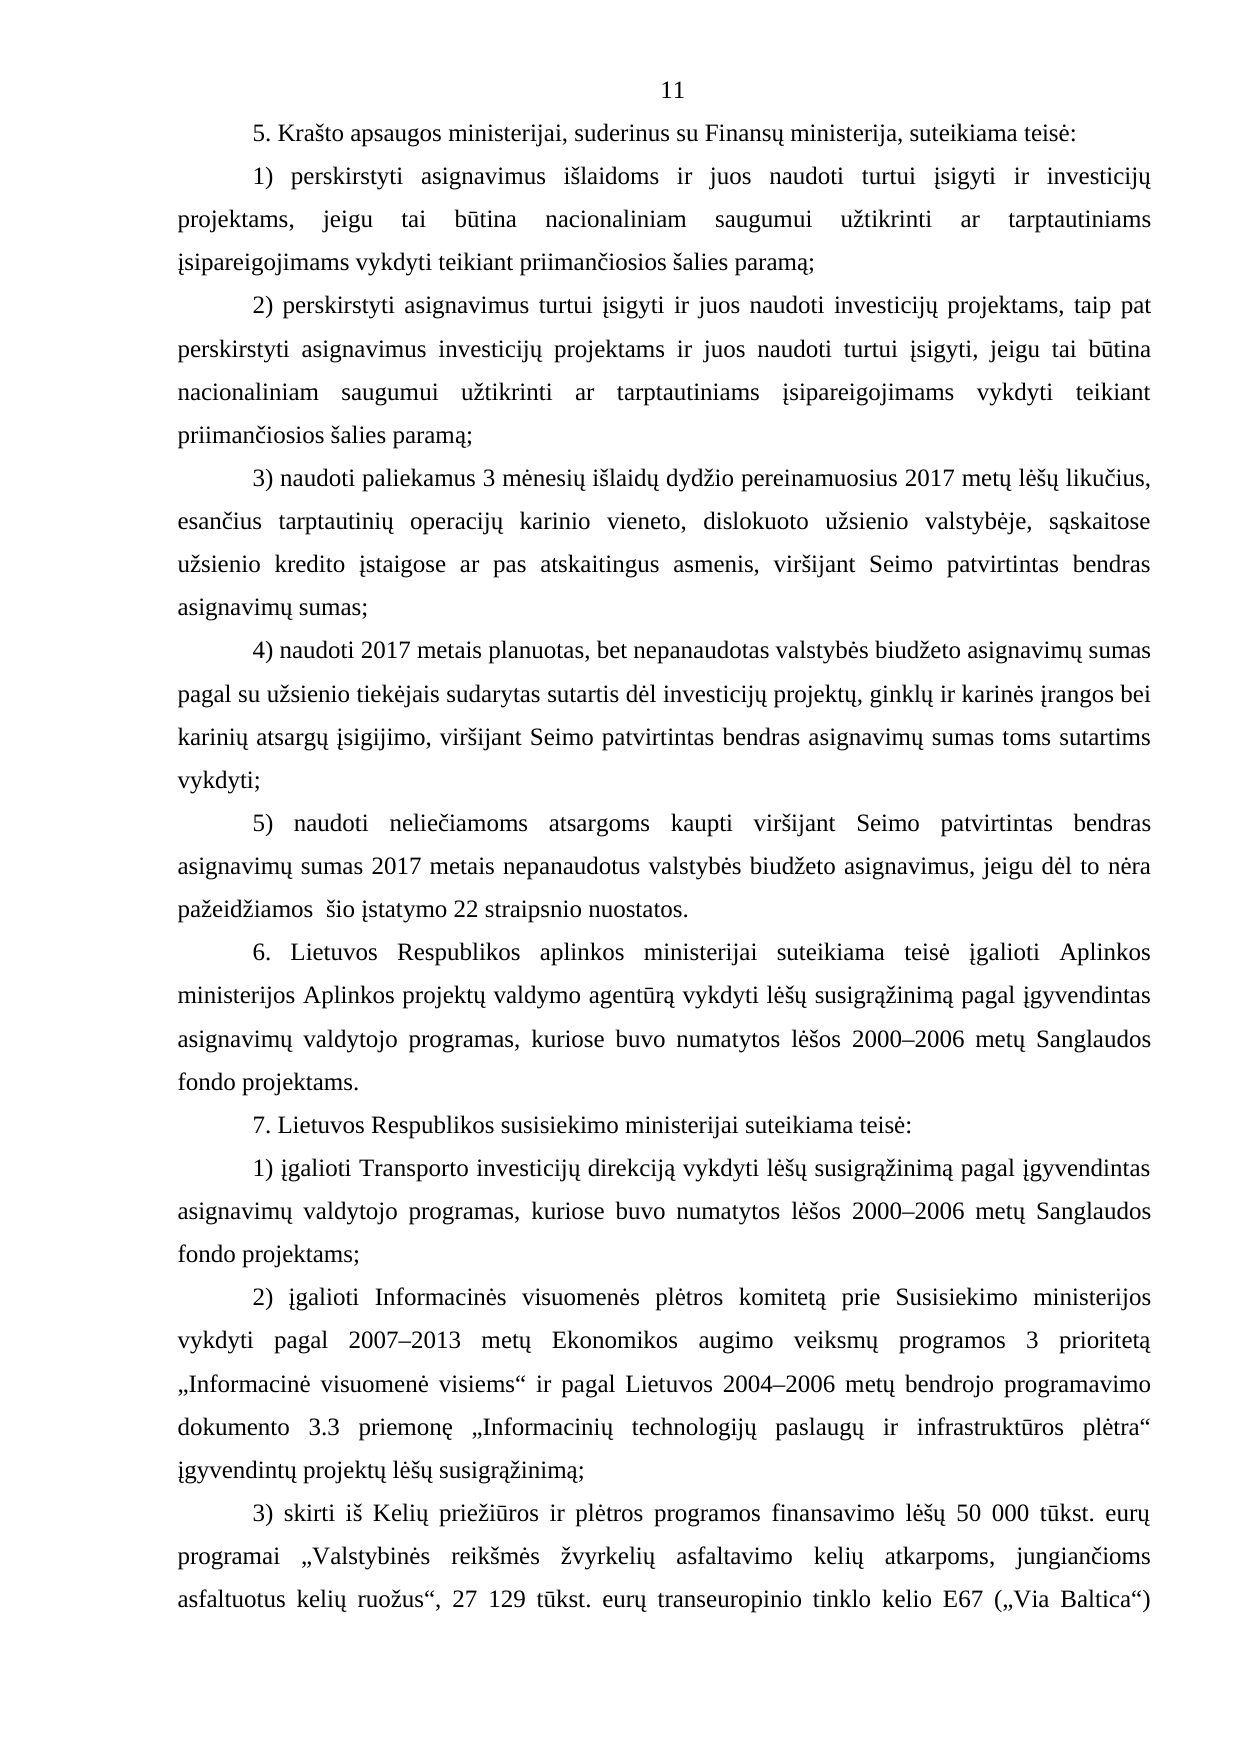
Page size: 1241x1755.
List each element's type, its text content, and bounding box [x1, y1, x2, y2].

text 1) įgalioti Transporto investicijų direkciją vykdyti lėšų susigrąžinimą pagal įgyvendintas asignavimų valdytojo programas, kuriose buvo numatytos lėšos 2000–2006 metų Sanglaudos fondo projektams; [177, 1153, 1152, 1268]
text 3) skirti iš Kelių priežiūros ir plėtros programos finansavimo lėšų 50 000 tūkst. eurų programai „Valstybinės reikšmės žvyrkelių asfaltavimo kelių atkarpoms, jungiančioms asfaltuotus kelių ruožus“, 27 129 tūkst. eurų transeuropinio tinklo kelio E67 („Via Baltica“) [177, 1498, 1152, 1613]
text 5. Krašto apsaugos ministerijai, suderinus su Finansų ministerija, suteikiama teisė: [177, 118, 1152, 147]
text 3) naudoti paliekamus 3 mėnesių išlaidų dydžio pereinamuosius 2017 metų lėšų likučius, esančius tarptautinių operacijų karinio vieneto, dislokuoto užsienio valstybėje, sąskaitose užsienio kredito įstaigose ar pas atskaitingus asmenis, viršijant Seimo patvirtintas bendras asignavimų sumas; [177, 463, 1152, 621]
text 7. Lietuvos Respublikos susisiekimo ministerijai suteikiama teisė: [177, 1110, 1152, 1139]
text 4) naudoti 2017 metais planuotas, bet nepanaudotas valstybės biudžeto asignavimų sumas pagal su užsienio tiekėjais sudarytas sutartis dėl investicijų projektų, ginklų ir karinės įrangos bei karinių atsargų įsigijimo, viršijant Seimo patvirtintas bendras asignavimų sumas toms sutartims vykdyti; [177, 636, 1152, 794]
text 2) įgalioti Informacinės visuomenės plėtros komitetą prie Susisiekimo ministerijos vykdyti pagal 2007–2013 metų Ekonomikos augimo veiksmų programos 3 prioritetą „Informacinė visuomenė visiems“ ir pagal Lietuvos 2004–2006 metų bendrojo programavimo dokumento 3.3 priemonę „Informacinių technologijų paslaugų ir infrastruktūros plėtra“ įgyvendintų projektų lėšų susigrąžinimą; [177, 1282, 1152, 1484]
text 6. Lietuvos Respublikos aplinkos ministerijai suteikiama teisė įgalioti Aplinkos ministerijos Aplinkos projektų valdymo agentūrą vykdyti lėšų susigrąžinimą pagal įgyvendintas asignavimų valdytojo programas, kuriose buvo numatytos lėšos 2000–2006 metų Sanglaudos fondo projektams. [177, 937, 1152, 1096]
text 1) perskirstyti asignavimus išlaidoms ir juos naudoti turtui įsigyti ir investicijų projektams, jeigu tai būtina nacionaliniam saugumui užtikrinti ar tarptautiniams įsipareigojimams vykdyti teikiant priimančiosios šalies paramą; [177, 161, 1152, 276]
text 2) perskirstyti asignavimus turtui įsigyti ir juos naudoti investicijų projektams, taip pat perskirstyti asignavimus investicijų projektams ir juos naudoti turtui įsigyti, jeigu tai būtina nacionaliniam saugumui užtikrinti ar tarptautiniams įsipareigojimams vykdyti teikiant priimančiosios šalies paramą; [177, 291, 1152, 449]
text 5) naudoti neliečiamoms atsargoms kaupti viršijant Seimo patvirtintas bendras asignavimų sumas 2017 metais nepanaudotus valstybės biudžeto asignavimus, jeigu dėl to nėra pažeidžiamos šio įstatymo 22 straipsnio nuostatos. [177, 808, 1152, 923]
